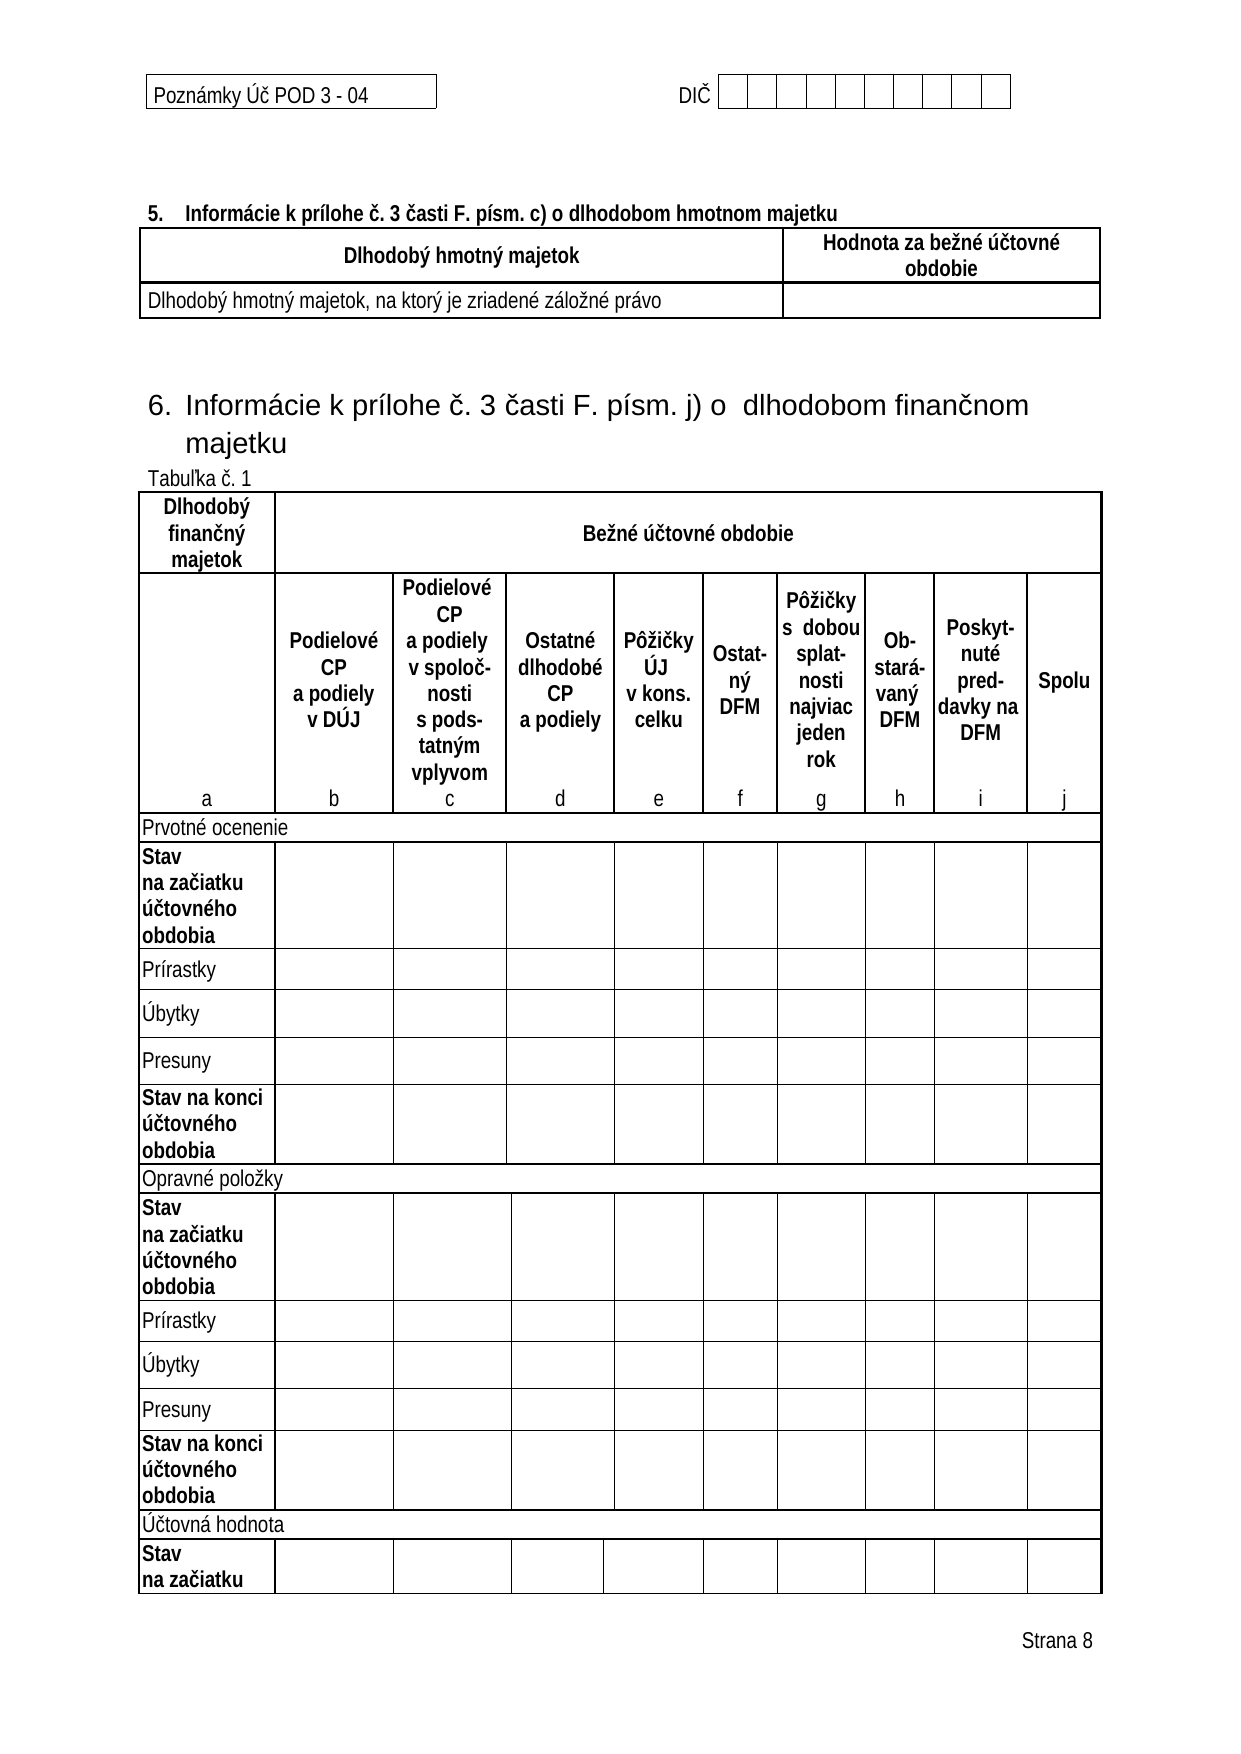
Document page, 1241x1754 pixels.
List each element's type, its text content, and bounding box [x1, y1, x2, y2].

table_cell [394, 1085, 506, 1163]
table_cell [276, 1194, 393, 1299]
table_cell [704, 843, 777, 948]
table_cell [615, 1389, 703, 1429]
table_cell [615, 1085, 703, 1163]
table_cell [778, 1194, 865, 1299]
table_cell [394, 1431, 511, 1509]
table_cell Stav na konci účtovného obdobia [140, 1085, 274, 1163]
text Tabuľka č. 1 [148, 465, 1093, 491]
table_cell [935, 1194, 1027, 1299]
table_cell [778, 1301, 865, 1341]
table_cell Prírastky [140, 1301, 274, 1341]
table_cell [276, 1038, 393, 1084]
table_cell Ostat-ný DFM [704, 574, 776, 785]
table_cell [276, 1389, 393, 1429]
table_cell [1028, 1342, 1100, 1388]
table_cell c [394, 785, 505, 812]
table_cell [866, 1389, 934, 1429]
table_cell Ostatné dlhodobé CP a podiely [507, 574, 613, 785]
table_cell [512, 1194, 614, 1299]
table_cell [1028, 1540, 1100, 1592]
table_cell [704, 1301, 777, 1341]
table_cell [394, 1389, 511, 1429]
table_cell [1028, 1389, 1100, 1429]
table_cell [1028, 1038, 1100, 1084]
table_cell [615, 843, 703, 948]
table_cell Úbytky [140, 1342, 274, 1388]
table_cell [935, 1038, 1027, 1084]
table_cell [935, 1389, 1027, 1429]
table_cell [778, 1389, 865, 1429]
table_cell [1028, 1431, 1100, 1509]
table_cell [704, 1540, 777, 1592]
table_cell [276, 1301, 393, 1341]
table_cell [394, 990, 506, 1037]
list Informácie k prílohe č. 3 časti F. písm. c) o dlhodobom hmotnom majetku [148, 200, 1093, 227]
table_cell [778, 1038, 865, 1084]
table_cell [512, 1431, 614, 1509]
table_cell Stav na začiatku účtovného obdobia [140, 843, 274, 948]
table_cell [704, 949, 777, 989]
table_cell [704, 1431, 777, 1509]
table_cell [784, 284, 1099, 317]
table_cell [507, 1085, 614, 1163]
table_cell Poskyt-nuté pred-davky na DFM [935, 574, 1026, 785]
table_cell [276, 1540, 393, 1592]
table_cell [866, 1085, 934, 1163]
table_cell Stav na začiatku účtovného obdobia [140, 1194, 274, 1299]
table_cell [778, 1540, 865, 1592]
table_cell a [140, 785, 274, 812]
table_cell [615, 1301, 703, 1341]
table_cell Ob-stará-vaný DFM [866, 574, 933, 785]
title Informácie k prílohe č. 3 časti F. písm. j) o dlhodobom finančnom majetku [148, 388, 1093, 460]
table_cell [276, 949, 393, 989]
table_cell [866, 1301, 934, 1341]
table_cell [615, 990, 703, 1037]
table_cell [140, 574, 274, 785]
table_cell [615, 1431, 703, 1509]
table_cell Spolu [1028, 574, 1100, 785]
table_cell [866, 990, 934, 1037]
table_cell [604, 1540, 703, 1592]
table_cell [394, 843, 506, 948]
table_cell [935, 843, 1027, 948]
table_cell [935, 1540, 1027, 1592]
table_cell [394, 1301, 511, 1341]
table_cell [1028, 1194, 1100, 1299]
table_cell [704, 1389, 777, 1429]
table_cell [507, 1038, 614, 1084]
table_cell [778, 1342, 865, 1388]
table_cell [935, 990, 1027, 1037]
table_cell Úbytky [140, 990, 274, 1037]
table_cell [512, 1540, 603, 1592]
table_cell Stav na konci účtovného obdobia [140, 1431, 274, 1509]
table_cell [276, 1342, 393, 1388]
table_cell [866, 1038, 934, 1084]
table_cell [1028, 1085, 1100, 1163]
table_cell [866, 1194, 934, 1299]
table_cell [935, 1342, 1027, 1388]
table_cell [394, 1194, 511, 1299]
table_header Dlhodobý finančný majetok [140, 493, 274, 572]
table_cell Prírastky [140, 949, 274, 989]
table_cell [778, 990, 865, 1037]
table_cell [704, 1038, 777, 1084]
table_cell e [615, 785, 702, 812]
table_cell Stav na začiatku [140, 1540, 274, 1592]
table_cell [704, 1194, 777, 1299]
table_cell [1028, 990, 1100, 1037]
table_cell [276, 990, 393, 1037]
table_cell [615, 1194, 703, 1299]
table_cell Podielové CP a podiely v DÚJ [276, 574, 392, 785]
table_cell [1028, 843, 1100, 948]
table_cell [512, 1301, 614, 1341]
table_cell Presuny [140, 1389, 274, 1429]
table_cell [935, 1431, 1027, 1509]
table_cell [615, 1342, 703, 1388]
table_cell [704, 990, 777, 1037]
table_cell [778, 843, 865, 948]
table_cell Účtovná hodnota [140, 1511, 1100, 1538]
table_cell [1028, 1301, 1100, 1341]
table_cell [512, 1389, 614, 1429]
table_cell Dlhodobý hmotný majetok, na ktorý je zriadené záložné právo [141, 284, 782, 317]
table_cell [866, 1342, 934, 1388]
table_cell f [704, 785, 776, 812]
table_cell g [778, 785, 864, 812]
table_cell [615, 1038, 703, 1084]
table_cell [866, 843, 934, 948]
table_cell Pôžičky ÚJ v kons. celku [615, 574, 702, 785]
table_cell [512, 1342, 614, 1388]
table_cell [778, 1431, 865, 1509]
table_cell [394, 1540, 511, 1592]
table_cell [615, 949, 703, 989]
table_cell Presuny [140, 1038, 274, 1084]
table_cell [778, 1085, 865, 1163]
table_header Bežné účtovné obdobie [276, 493, 1100, 572]
table_cell [866, 949, 934, 989]
table_cell Podielové CP a podiely v spoloč-nosti s pods-tatným vplyvom [394, 574, 505, 785]
table_cell Opravné položky [140, 1165, 1100, 1192]
table_cell [935, 1301, 1027, 1341]
table_cell i [935, 785, 1026, 812]
table_cell [1028, 949, 1100, 989]
table_cell [866, 1431, 934, 1509]
table_header Hodnota za bežné účtovné obdobie [784, 229, 1099, 281]
table_cell [704, 1085, 777, 1163]
table_cell Pôžičky s dobou splat-nosti najviac jeden rok [778, 574, 864, 785]
table_cell [935, 949, 1027, 989]
table_cell [276, 1431, 393, 1509]
table_cell h [866, 785, 933, 812]
table_cell Prvotné ocenenie [140, 814, 1100, 841]
table_cell [507, 990, 614, 1037]
table_cell b [276, 785, 392, 812]
table_cell [276, 843, 393, 948]
table_cell [507, 949, 614, 989]
table_cell [276, 1085, 393, 1163]
table_cell d [507, 785, 613, 812]
table_header Dlhodobý hmotný majetok [141, 229, 782, 281]
table_cell [866, 1540, 934, 1592]
table_cell [394, 1342, 511, 1388]
table_cell [394, 1038, 506, 1084]
table_cell [935, 1085, 1027, 1163]
table_cell [394, 949, 506, 989]
table_cell j [1028, 785, 1100, 812]
table_cell [778, 949, 865, 989]
table_cell [507, 843, 614, 948]
table_cell [704, 1342, 777, 1388]
